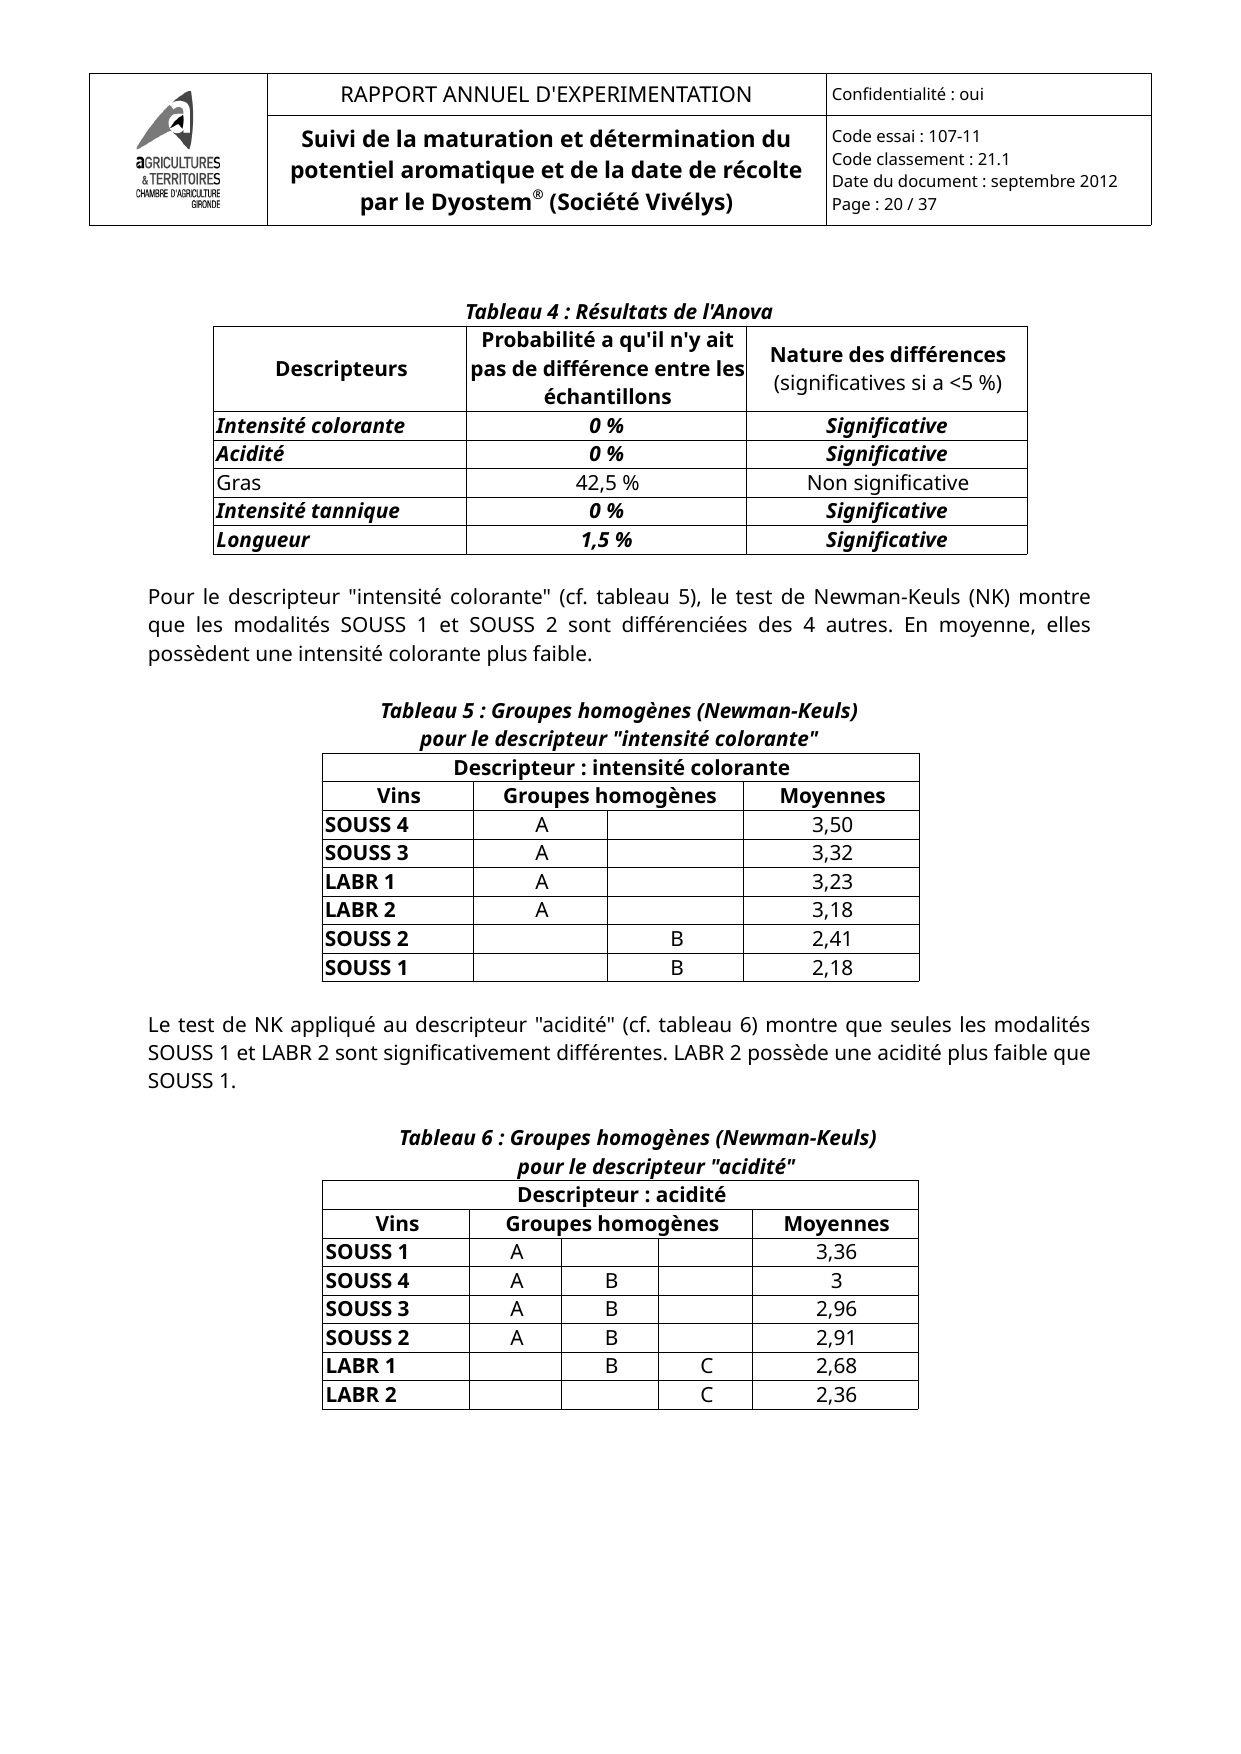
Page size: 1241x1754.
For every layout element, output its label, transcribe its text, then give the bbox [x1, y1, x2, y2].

table_cell 0 % [467, 498, 746, 525]
table_cell A [474, 840, 607, 867]
table_cell LABR 2 [323, 1381, 469, 1409]
table_cell Significative [747, 412, 1027, 439]
table_cell [562, 1381, 658, 1409]
table_cell Vins [323, 1210, 469, 1237]
table_cell [659, 1239, 752, 1266]
table_cell Non significative [747, 469, 1027, 497]
table_cell [470, 1353, 561, 1380]
table_cell 3,23 [744, 868, 919, 896]
table_cell 2,41 [744, 925, 919, 953]
table_cell [474, 925, 607, 953]
table_cell SOUSS 1 [323, 1239, 469, 1266]
table_cell Intensité tannique [214, 498, 466, 525]
list pour le descripteur "intensité colorante" [148, 724, 1093, 753]
table_cell B [562, 1324, 658, 1352]
table_cell Significative [747, 498, 1027, 525]
table_cell [474, 954, 607, 981]
table_cell 3,50 [744, 811, 919, 838]
table_cell 3,18 [744, 897, 919, 924]
table_cell Moyennes [744, 782, 919, 810]
text Pour le descripteur "intensité colorante" (cf. tableau 5), le test de Newman-Keuls (NK) montre que les modalités SOUSS 1 et SOUSS 2 sont différenciées des 4 autres. En moyenne, elles possèdent une intensité colorante plus faible. [148, 582, 1093, 667]
table_cell Gras [214, 469, 466, 497]
table_cell Acidité [214, 441, 466, 468]
table_cell 2,96 [753, 1296, 918, 1323]
table_cell SOUSS 3 [323, 1296, 469, 1323]
table_cell Longueur [214, 526, 466, 554]
table_cell Moyennes [753, 1210, 918, 1237]
table_cell 42,5 % [467, 469, 746, 497]
table_cell 2,18 [744, 954, 919, 981]
list pour le descripteur "acidité" [185, 1152, 1093, 1180]
table_header Descripteurs [214, 327, 466, 411]
list : Groupes homogènes (Newman-Keuls) [185, 1123, 1093, 1152]
table_cell SOUSS 1 [323, 954, 473, 981]
table_header Nature des différences (significatives si a <5 %) [747, 327, 1027, 411]
table_cell LABR 1 [323, 1353, 469, 1380]
table_cell A [470, 1239, 561, 1266]
table_cell B [562, 1353, 658, 1380]
table_cell [608, 897, 743, 924]
table_cell 3,36 [753, 1239, 918, 1266]
table_cell [659, 1267, 752, 1294]
table_cell SOUSS 3 [323, 840, 473, 867]
text Le test de NK appliqué au descripteur "acidité" (cf. tableau 6) montre que seules les modalités SOUSS 1 et LABR 2 sont significativement différentes. LABR 2 possède une acidité plus faible que SOUSS 1. [148, 1010, 1093, 1095]
list : Groupes homogènes (Newman-Keuls) [148, 696, 1093, 724]
table_cell [659, 1296, 752, 1323]
table_cell Significative [747, 526, 1027, 554]
table_cell A [474, 868, 607, 896]
table_cell A [470, 1296, 561, 1323]
table_cell Intensité colorante [214, 412, 466, 439]
table_cell Significative [747, 441, 1027, 468]
table_cell C [659, 1381, 752, 1409]
table_cell A [470, 1267, 561, 1294]
table_cell LABR 1 [323, 868, 473, 896]
table_cell SOUSS 2 [323, 925, 473, 953]
table_cell 3 [753, 1267, 918, 1294]
table_header Descripteur : intensité colorante [323, 754, 919, 781]
table_cell [608, 840, 743, 867]
table_cell Groupes homogènes [470, 1210, 752, 1237]
table_header Descripteur : acidité [323, 1181, 918, 1209]
table_cell [659, 1324, 752, 1352]
table_cell 2,91 [753, 1324, 918, 1352]
table_cell C [659, 1353, 752, 1380]
table_cell 2,36 [753, 1381, 918, 1409]
table_cell B [608, 925, 743, 953]
table_cell [562, 1239, 658, 1266]
table_cell SOUSS 2 [323, 1324, 469, 1352]
table_cell [470, 1381, 561, 1409]
table_cell 0 % [467, 441, 746, 468]
table_header Probabilité a qu'il n'y ait pas de différence entre les échantillons [467, 327, 746, 411]
table_cell A [470, 1324, 561, 1352]
table_cell [608, 811, 743, 838]
table_cell LABR 2 [323, 897, 473, 924]
table_cell Vins [323, 782, 473, 810]
table_cell A [474, 897, 607, 924]
list : Résultats de l'Anova [148, 297, 1093, 326]
table_cell SOUSS 4 [323, 811, 473, 838]
table_cell SOUSS 4 [323, 1267, 469, 1294]
table_cell B [562, 1267, 658, 1294]
table_cell 3,32 [744, 840, 919, 867]
table_cell B [608, 954, 743, 981]
table_cell A [474, 811, 607, 838]
table_cell [608, 868, 743, 896]
table_cell 2,68 [753, 1353, 918, 1380]
table_cell 1,5 % [467, 526, 746, 554]
table_cell 0 % [467, 412, 746, 439]
table_cell Groupes homogènes [474, 782, 743, 810]
table_cell B [562, 1296, 658, 1323]
